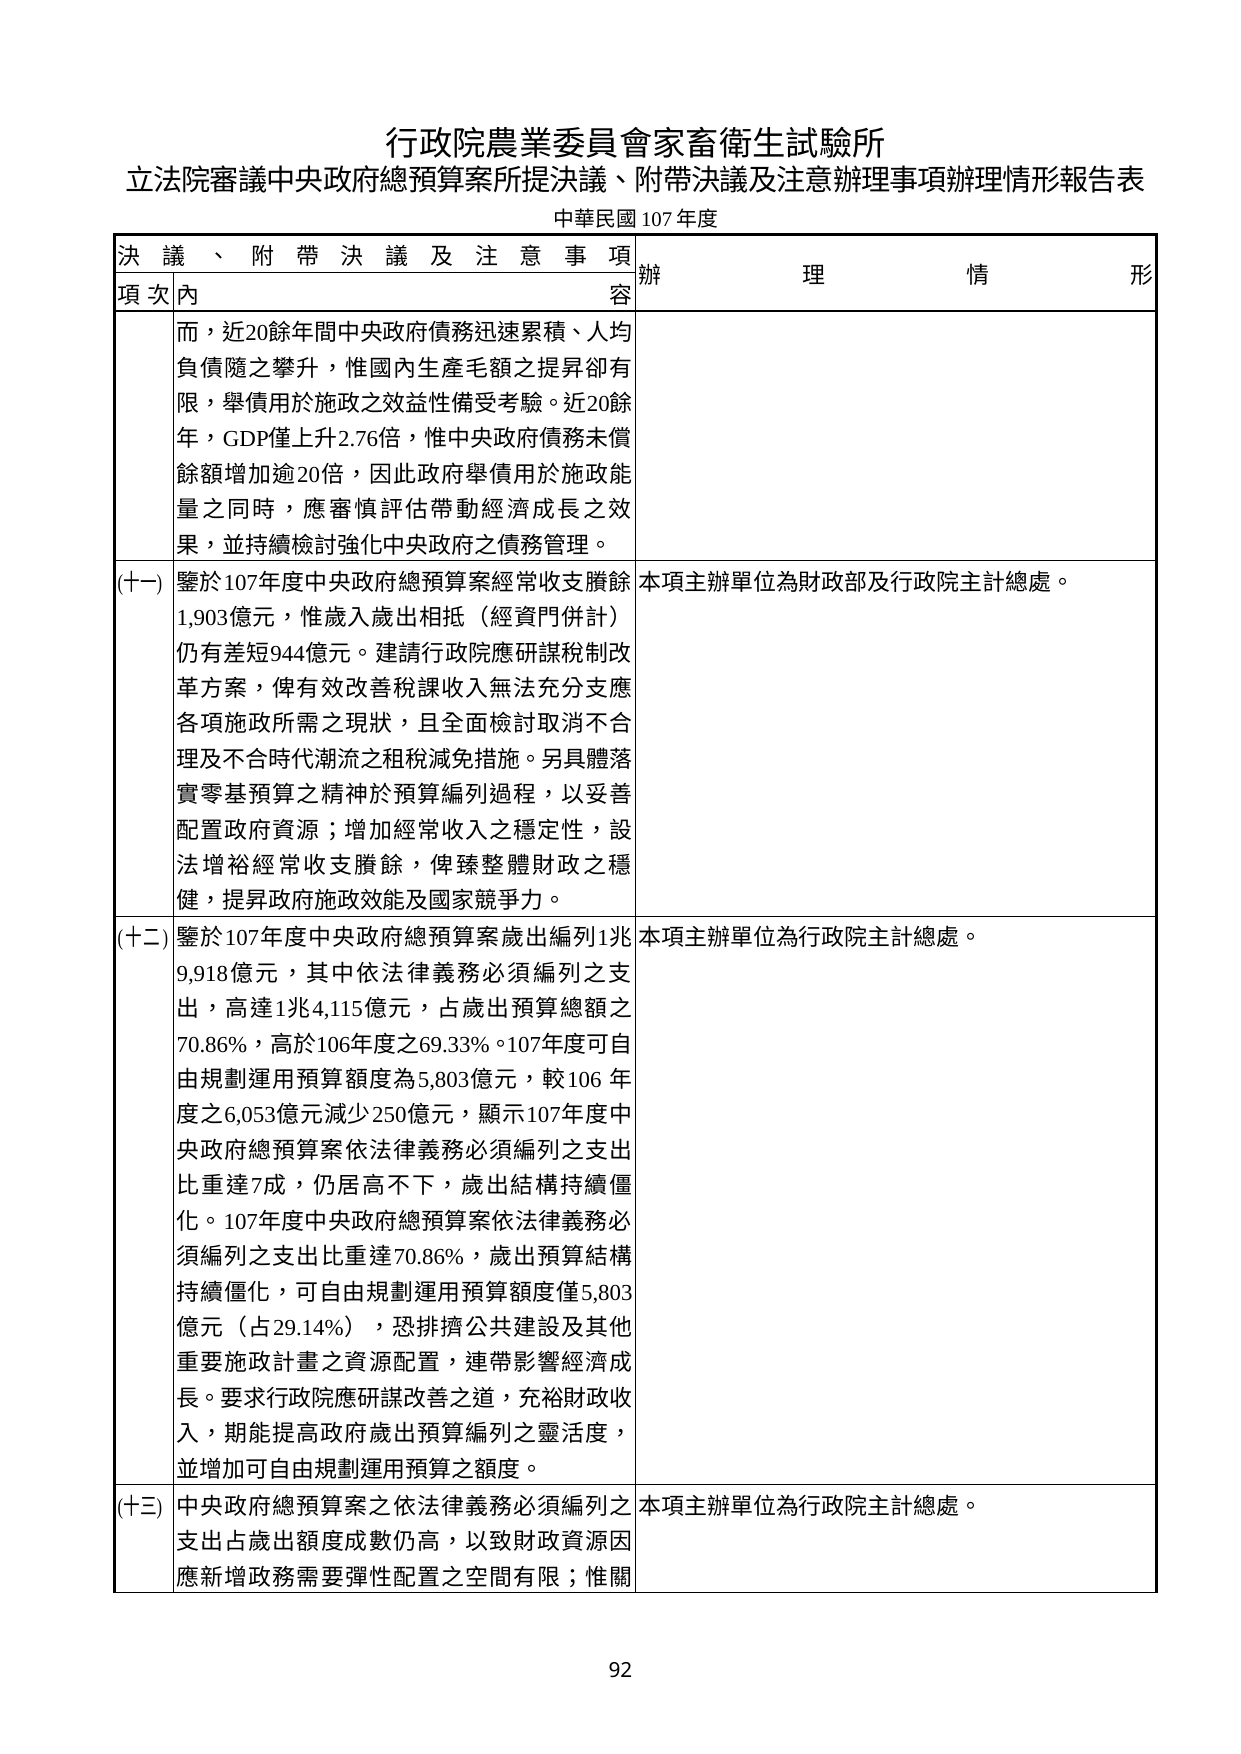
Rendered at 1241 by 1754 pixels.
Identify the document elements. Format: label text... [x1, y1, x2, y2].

table_cell (十二) [116, 917, 173, 1484]
table_cell 中華民國107年度 [115, 198, 1156, 233]
table_cell 而，近20餘年間中央政府債務迅速累積、人均負債隨之攀升，惟國內生產毛額之提昇卻有限，舉債用於施政之效益性備受考驗。近20餘年，GDP僅上升2.76倍，惟中央政府債務未償餘額增加逾20倍，因此政府舉債用於施政能量之同時，應審慎評估帶動經濟成長之效果，並持續檢討強化中央政府之債務管理。 [174, 312, 635, 560]
table_cell 項次 [116, 273, 173, 310]
table_cell (十一) [116, 561, 173, 916]
table_cell [116, 312, 173, 560]
table_cell 鑒於107年度中央政府總預算案歲出編列1兆9,918億元，其中依法律義務必須編列之支出，高達1兆4,115億元，占歲出預算總額之70.86%，高於106年度之69.33%。107年度可自由規劃運用預算額度為5,803億元，較106 年度之6,053億元減少250億元，顯示107年度中央政府總預算案依法律義務必須編列之支出比重達7成，仍居高不下，歲出結構持續僵化。107年度中央政府總預算案依法律義務必須編列之支出比重達70.86%，歲出預算結構持續僵化，可自由規劃運用預算額度僅5,803億元（占29.14%），恐排擠公共建設及其他重要施政計畫之資源配置，連帶影響經濟成長。要求行政院應研謀改善之道，充裕財政收入，期能提高政府歲出預算編列之靈活度，並增加可自由規劃運用預算之額度。 [174, 917, 635, 1484]
table_cell 決議、附帶決議及注意事項 [116, 236, 635, 272]
table_header 行政院農業委員會家畜衛生試驗所 [115, 127, 1156, 162]
table_cell (十三) [116, 1485, 173, 1592]
table_cell [636, 312, 1155, 560]
table_cell 中央政府總預算案之依法律義務必須編列之支出占歲出額度成數仍高，以致財政資源因應新增政務需要彈性配置之空間有限；惟關 [174, 1485, 635, 1592]
table_cell 本項主辦單位為行政院主計總處。 [636, 1485, 1155, 1592]
table_cell 立法院審議中央政府總預算案所提決議、附帶決議及注意辦理事項辦理情形報告表 [115, 163, 1156, 198]
table_cell 本項主辦單位為財政部及行政院主計總處。 [636, 561, 1155, 916]
table_cell 鑒於107年度中央政府總預算案經常收支賸餘1,903億元，惟歲入歲出相抵（經資門併計）仍有差短944億元。建請行政院應研謀稅制改革方案，俾有效改善稅課收入無法充分支應各項施政所需之現狀，且全面檢討取消不合理及不合時代潮流之租稅減免措施。另具體落實零基預算之精神於預算編列過程，以妥善配置政府資源；增加經常收入之穩定性，設法增裕經常收支賸餘，俾臻整體財政之穩健，提昇政府施政效能及國家競爭力。 [174, 561, 635, 916]
table_cell 本項主辦單位為行政院主計總處。 [636, 917, 1155, 1484]
table_cell 內容 [174, 273, 635, 310]
table_cell 辦理情形 [636, 236, 1155, 310]
